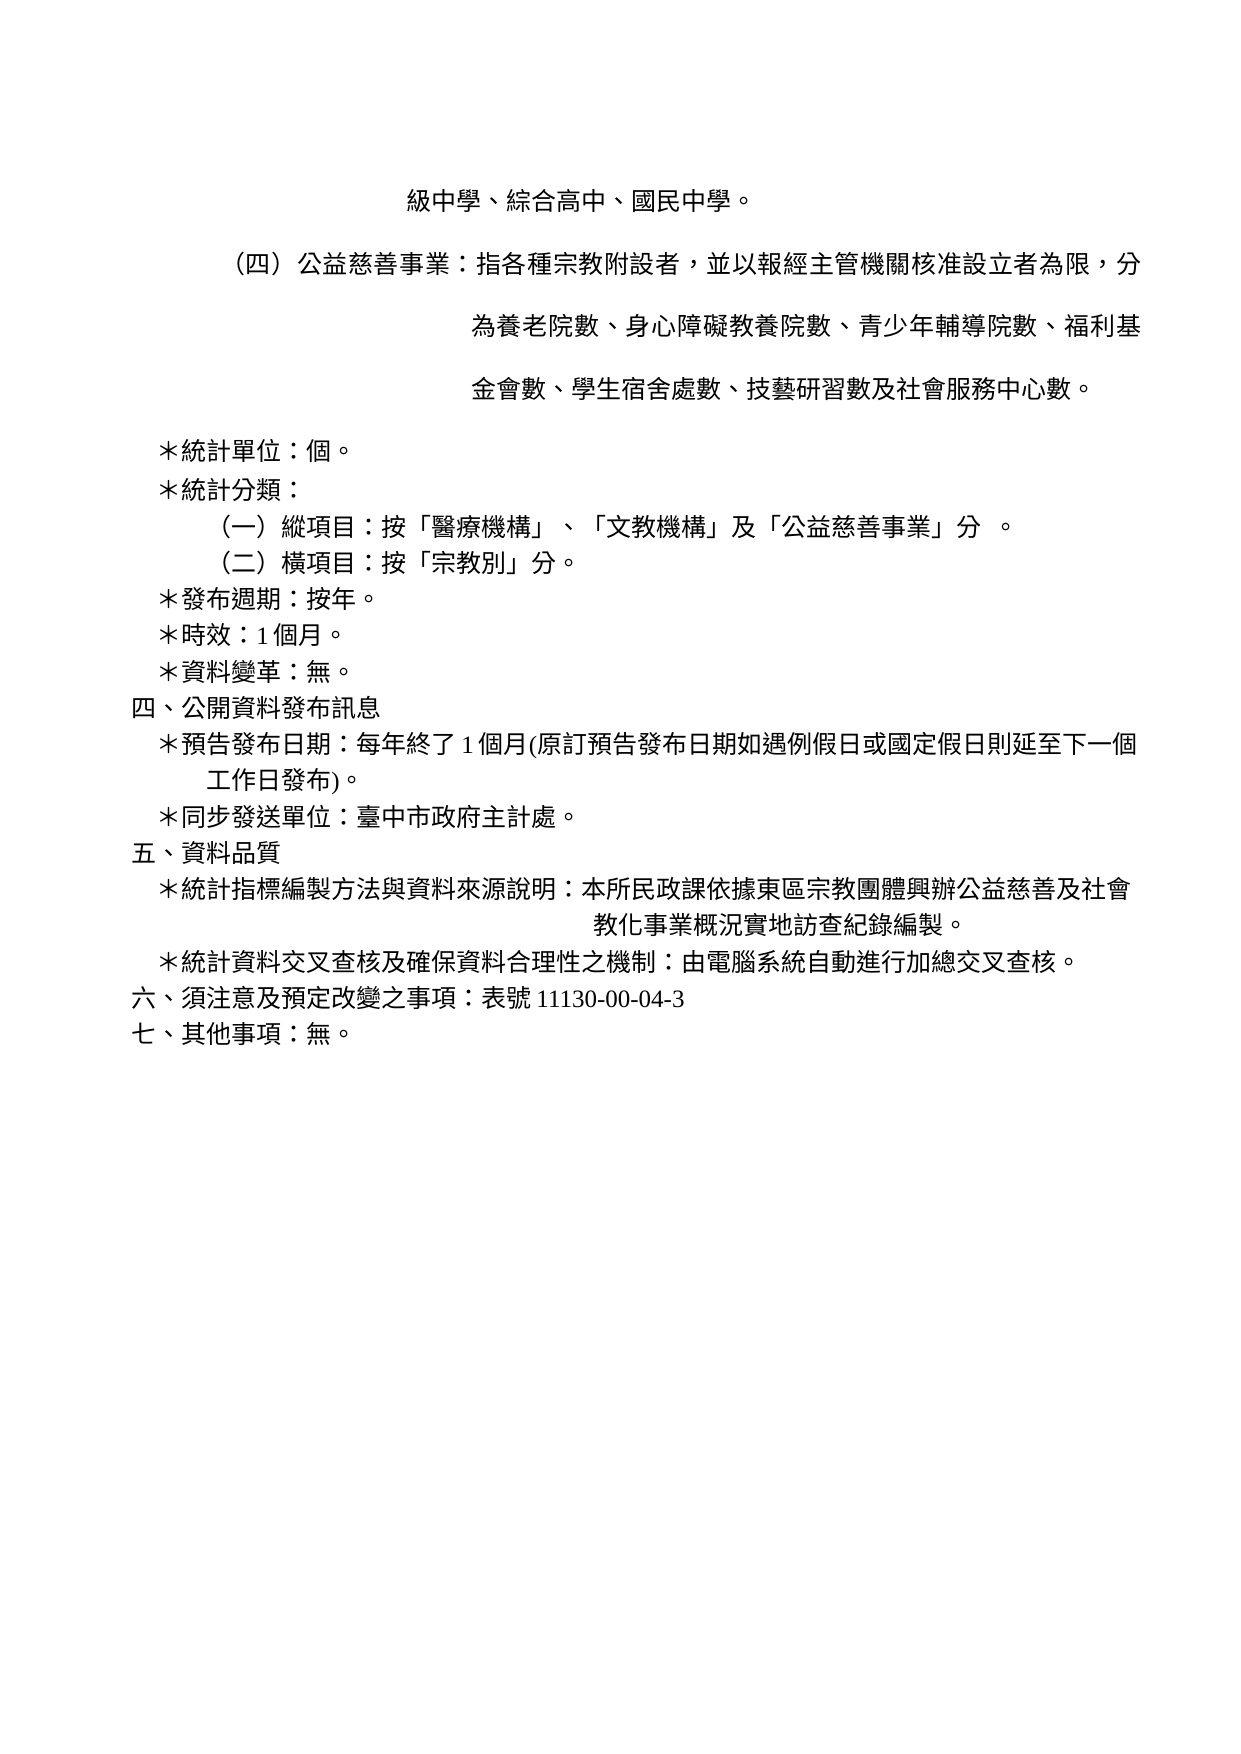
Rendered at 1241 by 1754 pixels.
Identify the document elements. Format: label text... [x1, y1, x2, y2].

text 四、公開資料發布訊息 [131, 688, 1144, 724]
text 級中學、綜合高中、國民中學。 [406, 158, 1144, 221]
text 五、資料品質 [131, 833, 1144, 869]
text （四）公益慈善事業：指各種宗教附設者，並以報經主管機關核准設立者為限，分為養老院數、身心障礙教養院數、青少年輔導院數、福利基金會數、學生宿舍處數、技藝研習數及社會服務中心數。 [220, 221, 1144, 408]
text （一）縱項目：按「醫療機構」、「文教機構」及「公益慈善事業」分 。 [131, 507, 1144, 543]
text ＊統計分類： [131, 471, 1144, 507]
text ＊統計資料交叉查核及確保資料合理性之機制：由電腦系統自動進行加總交叉查核。 [131, 942, 1144, 978]
text ＊統計單位：個。 [131, 408, 1144, 471]
text ＊同步發送單位：臺中市政府主計處。 [131, 797, 1144, 833]
text （二）橫項目：按「宗教別」分。 [131, 543, 1144, 579]
text ＊發布週期：按年。 [131, 579, 1144, 616]
text ＊預告發布日期：每年終了1個月(原訂預告發布日期如遇例假日或國定假日則延至下一個工作日發布)。 [131, 724, 1144, 797]
text ＊統計指標編製方法與資料來源說明：本所民政課依據東區宗教團體興辦公益慈善及社會教化事業概況實地訪查紀錄編製。 [131, 869, 1144, 942]
text 七、其他事項：無。 [131, 1014, 1144, 1051]
text ＊資料變革：無。 [131, 652, 1144, 688]
text ＊時效：1個月。 [131, 616, 1144, 652]
text 六、須注意及預定改變之事項：表號11130-00-04-3 [131, 978, 1144, 1014]
